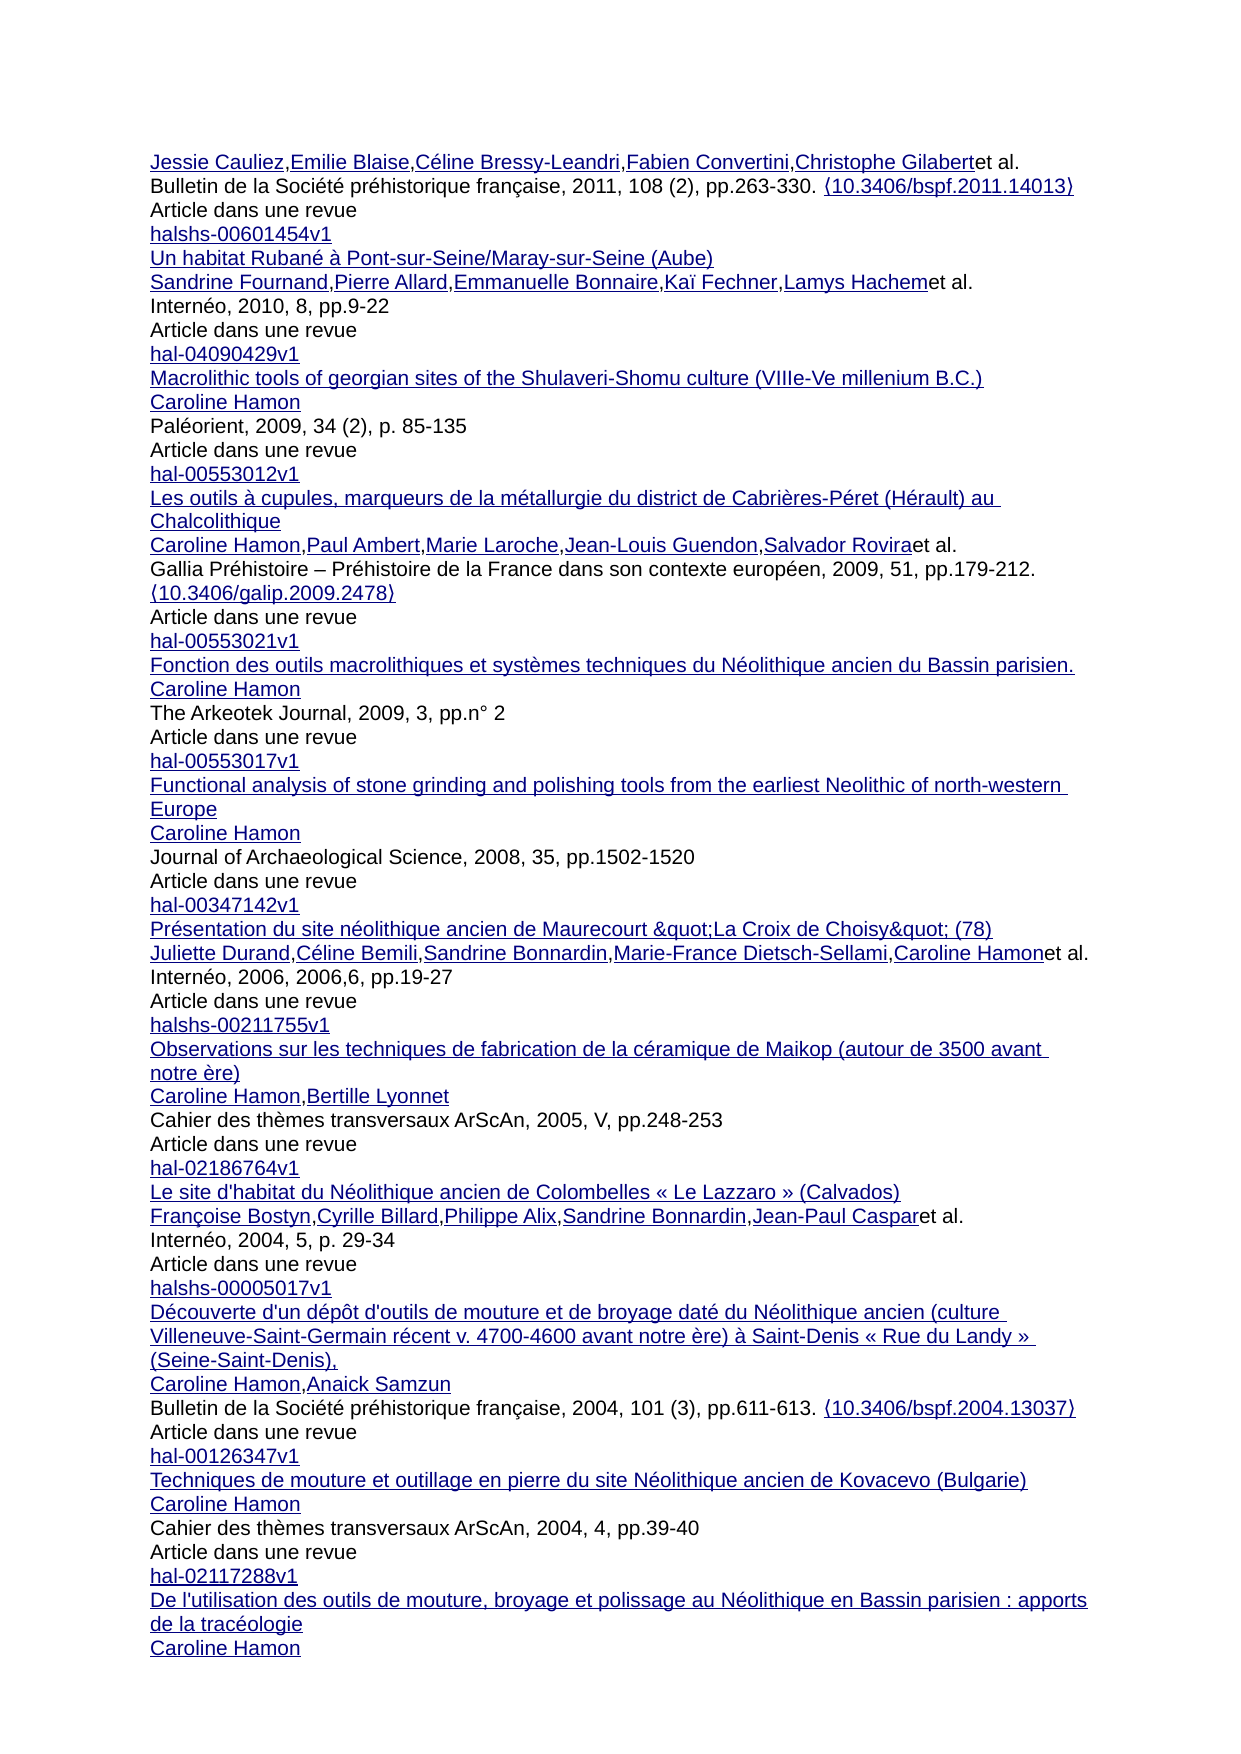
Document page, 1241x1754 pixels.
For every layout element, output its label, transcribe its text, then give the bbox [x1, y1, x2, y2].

table_cell Un habitat Rubané à Pont-sur-Seine/Maray-sur-Seine (Aube) Sandrine Fournand,Pierre Allard,Emmanuelle Bonnaire,Kaï Fechner,Lamys Hachemet al. Internéo, 2010, 8, pp.9-22 Article dans une revue hal-04090429v1 [150, 246, 1090, 366]
table_cell Découverte d'un dépôt d'outils de mouture et de broyage daté du Néolithique ancien (culture Villeneuve-Saint-Germain récent v. 4700-4600 avant notre ère) à Saint-Denis « Rue du Landy » (Seine-Saint-Denis), Caroline Hamon,Anaick Samzun Bulletin de la Société préhistorique française, 2004, 101 (3), pp.611-613. ⟨10.3406/bspf.2004.13037⟩ Article dans une revue hal-00126347v1 [150, 1300, 1090, 1468]
table_cell Fonction des outils macrolithiques et systèmes techniques du Néolithique ancien du Bassin parisien. Caroline Hamon The Arkeotek Journal, 2009, 3, pp.n° 2 Article dans une revue hal-00553017v1 [150, 653, 1090, 773]
table_cell Functional analysis of stone grinding and polishing tools from the earliest Neolithic of north-western Europe Caroline Hamon Journal of Archaeological Science, 2008, 35, pp.1502-1520 Article dans une revue hal-00347142v1 [150, 773, 1090, 917]
table_cell Techniques de mouture et outillage en pierre du site Néolithique ancien de Kovacevo (Bulgarie) Caroline Hamon Cahier des thèmes transversaux ArScAn, 2004, 4, pp.39-40 Article dans une revue hal-02117288v1 [150, 1468, 1090, 1587]
table_cell Macrolithic tools of georgian sites of the Shulaveri-Shomu culture (VIIIe-Ve millenium B.C.) Caroline Hamon Paléorient, 2009, 34 (2), p. 85-135 Article dans une revue hal-00553012v1 [150, 366, 1090, 485]
table_cell De l'utilisation des outils de mouture, broyage et polissage au Néolithique en Bassin parisien : apports de la tracéologie Caroline Hamon [150, 1588, 1090, 1659]
table_cell Le site d'habitat du Néolithique ancien de Colombelles « Le Lazzaro » (Calvados) Françoise Bostyn,Cyrille Billard,Philippe Alix,Sandrine Bonnardin,Jean-Paul Casparet al. Internéo, 2004, 5, p. 29-34 Article dans une revue halshs-00005017v1 [150, 1180, 1090, 1300]
table_cell Présentation du site néolithique ancien de Maurecourt &quot;La Croix de Choisy&quot; (78) Juliette Durand,Céline Bemili,Sandrine Bonnardin,Marie-France Dietsch-Sellami,Caroline Hamonet al. Internéo, 2006, 2006,6, pp.19-27 Article dans une revue halshs-00211755v1 [150, 917, 1090, 1036]
table_cell Les outils à cupules, marqueurs de la métallurgie du district de Cabrières-Péret (Hérault) au Chalcolithique Caroline Hamon,Paul Ambert,Marie Laroche,Jean-Louis Guendon,Salvador Roviraet al. Gallia Préhistoire – Préhistoire de la France dans son contexte européen, 2009, 51, pp.179-212. ⟨10.3406/galip.2009.2478⟩ Article dans une revue hal-00553021v1 [150, 485, 1090, 653]
table_cell Observations sur les techniques de fabrication de la céramique de Maikop (autour de 3500 avant notre ère) Caroline Hamon,Bertille Lyonnet Cahier des thèmes transversaux ArScAn, 2005, V, pp.248-253 Article dans une revue hal-02186764v1 [150, 1036, 1090, 1180]
table_cell Jessie Cauliez,Emilie Blaise,Céline Bressy-Leandri,Fabien Convertini,Christophe Gilabertet al. Bulletin de la Société préhistorique française, 2011, 108 (2), pp.263-330. ⟨10.3406/bspf.2011.14013⟩ Article dans une revue halshs-00601454v1 [150, 150, 1090, 246]
